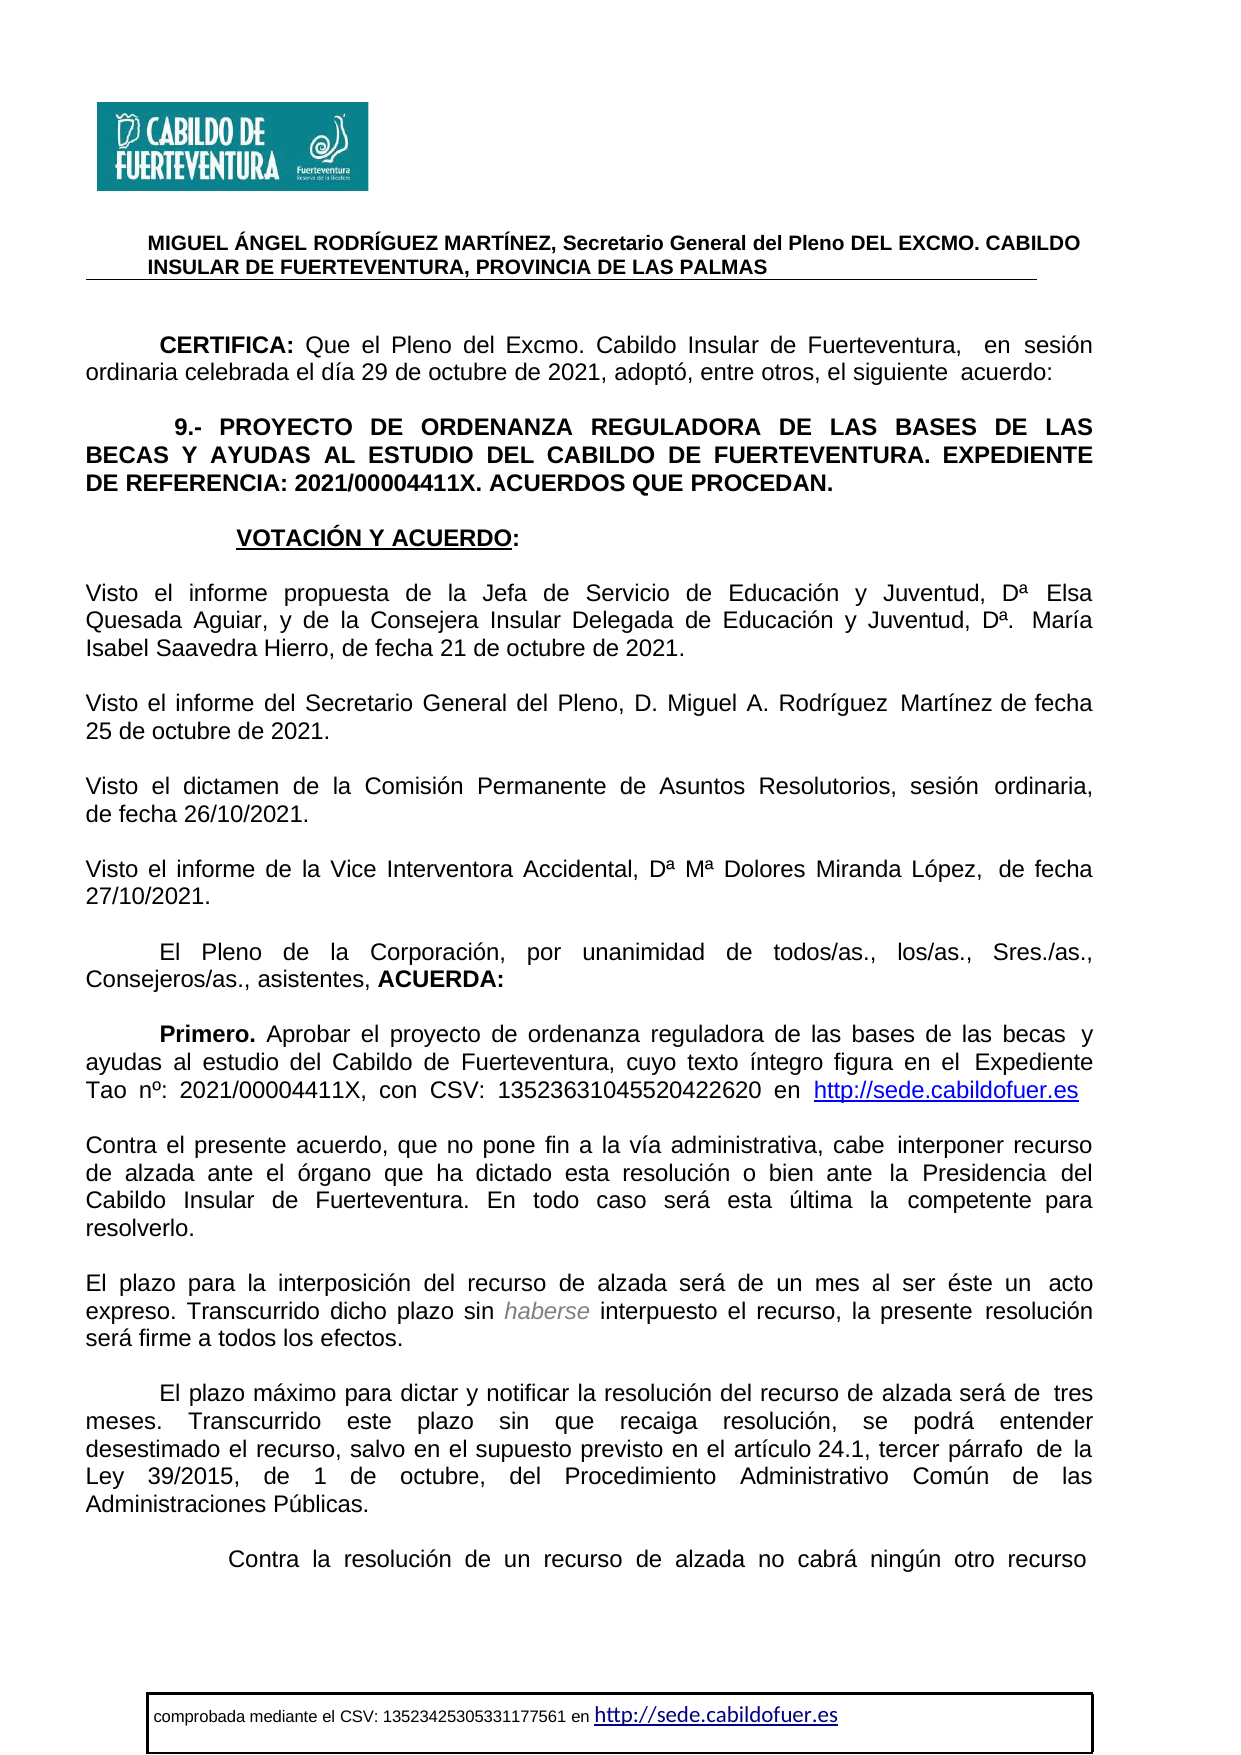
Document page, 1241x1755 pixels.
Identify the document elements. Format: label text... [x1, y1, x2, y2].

text Visto el informe propuesta de la Jefa de Servicio de Educación y Juventud, Dª Elsa Quesada Aguiar, y de la Consejera Insular Delegada de Educación y Juventud, Dª. María Isabel Saavedra Hierro, de fecha 21 de octubre de 2021. [85, 579, 1093, 662]
text Visto el informe de la Vice Interventora Accidental, Dª Mª Dolores Miranda López, de fecha 27/10/2021. [85, 855, 1093, 910]
subtitle 9.- PROYECTO DE ORDENANZA REGULADORA DE LAS BASES DE LAS BECAS Y AYUDAS AL ESTUDIO DEL CABILDO DE FUERTEVENTURA. EXPEDIENTE DE REFERENCIA: 2021/00004411X. ACUERDOS QUE PROCEDAN. [85, 413, 1093, 496]
text Visto el dictamen de la Comisión Permanente de Asuntos Resolutorios, sesión ordinaria, de fecha 26/10/2021. [85, 772, 1093, 827]
text Contra el presente acuerdo, que no pone fin a la vía administrativa, cabe interponer recurso de alzada ante el órgano que ha dictado esta resolución o bien ante la Presidencia del Cabildo Insular de Fuerteventura. En todo caso será esta última la competente para resolverlo. [85, 1131, 1093, 1241]
text MIGUEL ÁNGEL RODRÍGUEZ MARTÍNEZ, Secretario General del Pleno DEL EXCMO. CABILDO INSULAR DE FUERTEVENTURA, PROVINCIA DE LAS PALMAS [147, 231, 1093, 278]
text El Pleno de la Corporación, por unanimidad de todos/as., los/as., Sres./as., Consejeros/as., asistentes, ACUERDA: [85, 937, 1093, 993]
text CERTIFICA: Que el Pleno del Excmo. Cabildo Insular de Fuerteventura, en sesión ordinaria celebrada el día 29 de octubre de 2021, adoptó, entre otros, el siguiente acuerdo: [85, 331, 1093, 386]
text Visto el informe del Secretario General del Pleno, D. Miguel A. Rodríguez Martínez de fecha 25 de octubre de 2021. [85, 689, 1093, 744]
text VOTACIÓN Y ACUERDO: [236, 524, 1107, 551]
text Contra la resolución de un recurso de alzada no cabrá ningún otro recurso [228, 1545, 1107, 1573]
text Primero. Aprobar el proyecto de ordenanza reguladora de las bases de las becas y ayudas al estudio del Cabildo de Fuerteventura, cuyo texto íntegro figura en el Expediente Tao nº: 2021/00004411X, con CSV: 13523631045520422620 en http://sede.cabildofuer.es [85, 1020, 1093, 1103]
text El plazo máximo para dictar y notificar la resolución del recurso de alzada será de tres meses. Transcurrido este plazo sin que recaiga resolución, se podrá entender desestimado el recurso, salvo en el supuesto previsto en el artículo 24.1, tercer párrafo de la Ley 39/2015, de 1 de octubre, del Procedimiento Administrativo Común de las Administraciones Públicas. [85, 1379, 1093, 1517]
text El plazo para la interposición del recurso de alzada será de un mes al ser éste un acto expreso. Transcurrido dicho plazo sin haberse interpuesto el recurso, la presente resolución será firme a todos los efectos. [85, 1269, 1093, 1352]
